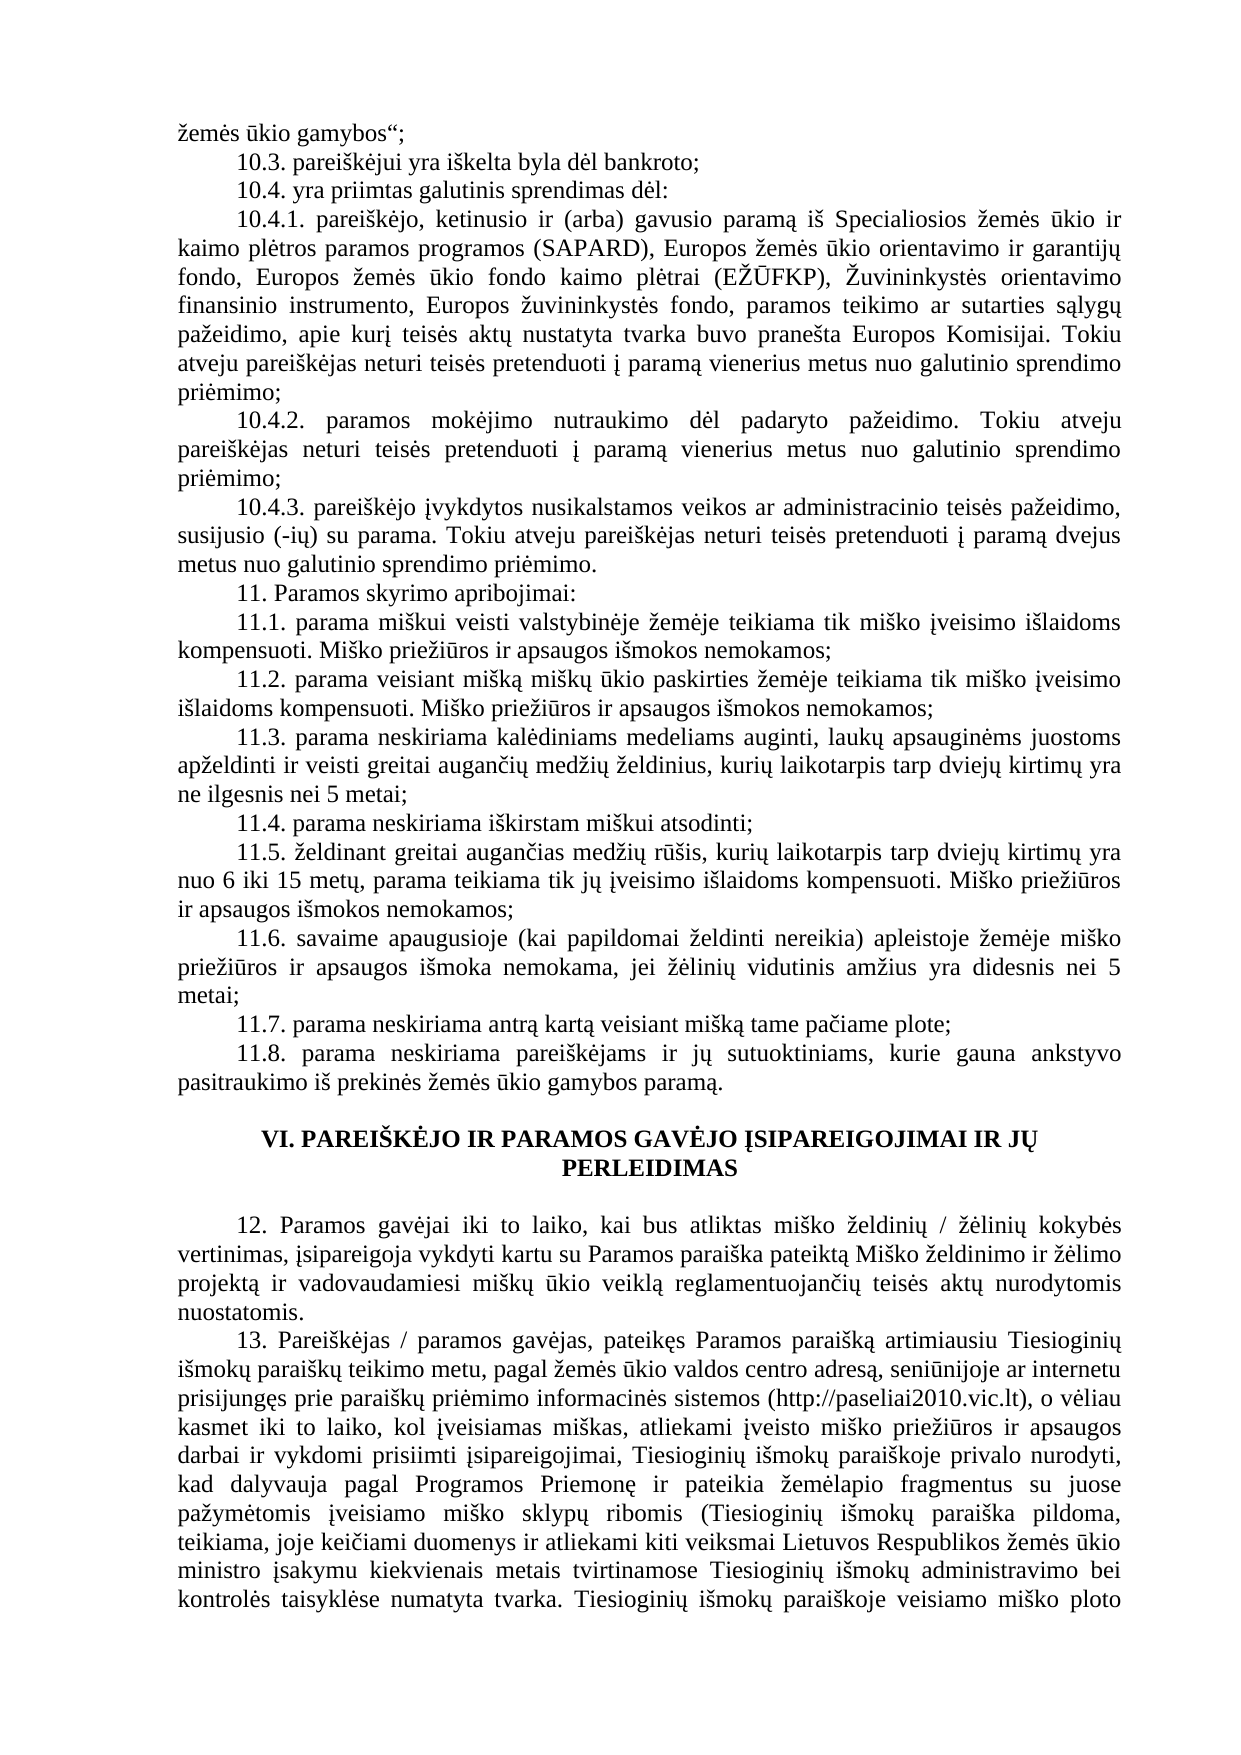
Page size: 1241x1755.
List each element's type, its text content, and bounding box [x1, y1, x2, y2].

text 11. Paramos skyrimo apribojimai: [177, 578, 1122, 607]
text 11.4. parama neskiriama iškirstam miškui atsodinti; [177, 808, 1122, 837]
text 11.8. parama neskiriama pareiškėjams ir jų sutuoktiniams, kurie gauna ankstyvo pasitraukimo iš prekinės žemės ūkio gamybos paramą. [177, 1038, 1122, 1096]
text 12. Paramos gavėjai iki to laiko, kai bus atliktas miško želdinių / žėlinių kokybės vertinimas, įsipareigoja vykdyti kartu su Paramos paraiška pateiktą Miško želdinimo ir žėlimo projektą ir vadovaudamiesi miškų ūkio veiklą reglamentuojančių teisės aktų nurodytomis nuostatomis. [177, 1211, 1122, 1326]
text žemės ūkio gamybos“; [177, 118, 1122, 147]
text 11.7. parama neskiriama antrą kartą veisiant mišką tame pačiame plote; [177, 1009, 1122, 1038]
text 11.3. parama neskiriama kalėdiniams medeliams auginti, laukų apsauginėms juostoms apželdinti ir veisti greitai augančių medžių želdinius, kurių laikotarpis tarp dviejų kirtimų yra ne ilgesnis nei 5 metai; [177, 722, 1122, 808]
text 10.3. pareiškėjui yra iškelta byla dėl bankroto; [177, 147, 1122, 176]
text 11.5. želdinant greitai augančias medžių rūšis, kurių laikotarpis tarp dviejų kirtimų yra nuo 6 iki 15 metų, parama teikiama tik jų įveisimo išlaidoms kompensuoti. Miško priežiūros ir apsaugos išmokos nemokamos; [177, 837, 1122, 923]
text 10.4.1. pareiškėjo, ketinusio ir (arba) gavusio paramą iš Specialiosios žemės ūkio ir kaimo plėtros paramos programos (SAPARD), Europos žemės ūkio orientavimo ir garantijų fondo, Europos žemės ūkio fondo kaimo plėtrai (EŽŪFKP), Žuvininkystės orientavimo finansinio instrumento, Europos žuvininkystės fondo, paramos teikimo ar sutarties sąlygų pažeidimo, apie kurį teisės aktų nustatyta tvarka buvo pranešta Europos Komisijai. Tokiu atveju pareiškėjas neturi teisės pretenduoti į paramą vienerius metus nuo galutinio sprendimo priėmimo; [177, 204, 1122, 406]
text VI. PAREIŠKĖJO IR PARAMOS GAVĖJO ĮSIPAREIGOJIMAI IR JŲ PERLEIDIMAS [177, 1124, 1122, 1182]
text 13. Pareiškėjas / paramos gavėjas, pateikęs Paramos paraišką artimiausiu Tiesioginių išmokų paraiškų teikimo metu, pagal žemės ūkio valdos centro adresą, seniūnijoje ar internetu prisijungęs prie paraiškų priėmimo informacinės sistemos (http://paseliai2010.vic.lt), o vėliau kasmet iki to laiko, kol įveisiamas miškas, atliekami įveisto miško priežiūros ir apsaugos darbai ir vykdomi prisiimti įsipareigojimai, Tiesioginių išmokų paraiškoje privalo nurodyti, kad dalyvauja pagal Programos Priemonę ir pateikia žemėlapio fragmentus su juose pažymėtomis įveisiamo miško sklypų ribomis (Tiesioginių išmokų paraiška pildoma, teikiama, joje keičiami duomenys ir atliekami kiti veiksmai Lietuvos Respublikos žemės ūkio ministro įsakymu kiekvienais metais tvirtinamose Tiesioginių išmokų administravimo bei kontrolės taisyklėse numatyta tvarka. Tiesioginių išmokų paraiškoje veisiamo miško ploto [177, 1326, 1122, 1613]
text 11.6. savaime apaugusioje (kai papildomai želdinti nereikia) apleistoje žemėje miško priežiūros ir apsaugos išmoka nemokama, jei žėlinių vidutinis amžius yra didesnis nei 5 metai; [177, 923, 1122, 1009]
text 10.4. yra priimtas galutinis sprendimas dėl: [177, 176, 1122, 204]
text 10.4.2. paramos mokėjimo nutraukimo dėl padaryto pažeidimo. Tokiu atveju pareiškėjas neturi teisės pretenduoti į paramą vienerius metus nuo galutinio sprendimo priėmimo; [177, 406, 1122, 492]
text 11.1. parama miškui veisti valstybinėje žemėje teikiama tik miško įveisimo išlaidoms kompensuoti. Miško priežiūros ir apsaugos išmokos nemokamos; [177, 607, 1122, 664]
text 11.2. parama veisiant mišką miškų ūkio paskirties žemėje teikiama tik miško įveisimo išlaidoms kompensuoti. Miško priežiūros ir apsaugos išmokos nemokamos; [177, 664, 1122, 722]
text 10.4.3. pareiškėjo įvykdytos nusikalstamos veikos ar administracinio teisės pažeidimo, susijusio (-ių) su parama. Tokiu atveju pareiškėjas neturi teisės pretenduoti į paramą dvejus metus nuo galutinio sprendimo priėmimo. [177, 492, 1122, 578]
